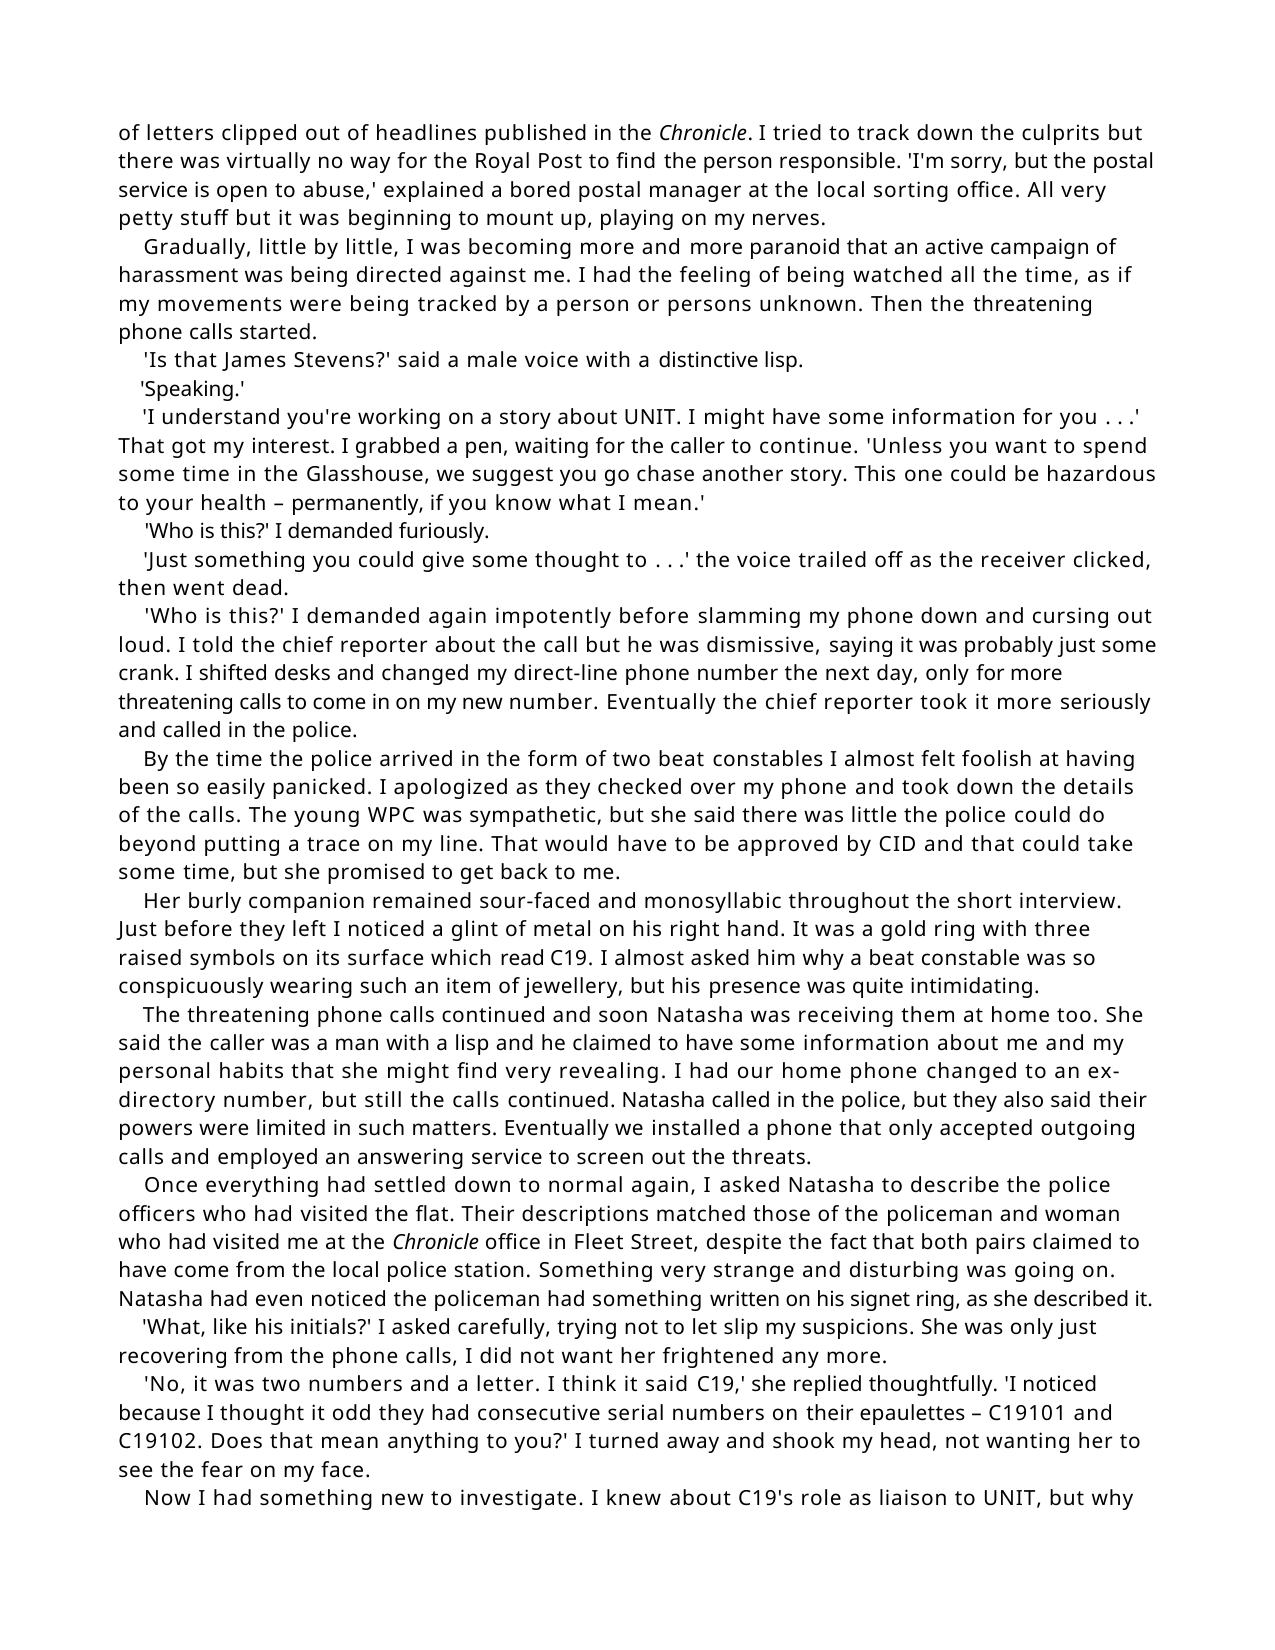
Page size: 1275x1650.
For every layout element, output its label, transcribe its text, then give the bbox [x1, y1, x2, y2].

text 'Who is this?' I demanded again impotently before slamming my phone down and cursing out loud. I told the chief reporter about the call but he was dismissive, saying it was probably just some crank. I shifted desks and changed my direct-line phone number the next day, only for more threatening calls to come in on my new number. Eventually the chief reporter took it more seriously and called in the police. [118, 602, 1157, 744]
text Once everything had settled down to normal again, I asked Natasha to describe the police officers who had visited the flat. Their descriptions matched those of the policeman and woman who had visited me at the Chronicle office in Fleet Street, despite the fact that both pairs claimed to have come from the local police station. Something very strange and disturbing was going on. Natasha had even noticed the policeman had something written on his signet ring, as she described it. [118, 1170, 1157, 1312]
text 'Is that James Stevens?' said a male voice with a distinctive lisp. [118, 346, 1157, 374]
text By the time the police arrived in the form of two beat constables I almost felt foolish at having been so easily panicked. I apologized as they checked over my phone and took down the details of the calls. The young WPC was sympathetic, but she said there was little the police could do beyond putting a trace on my line. That would have to be approved by CID and that could take some time, but she promised to get back to me. [118, 744, 1157, 886]
text Gradually, little by little, I was becoming more and more paranoid that an active campaign of harassment was being directed against me. I had the feeling of being watched all the time, as if my movements were being tracked by a person or persons unknown. Then the threatening phone calls started. [118, 232, 1157, 346]
text 'Who is this?' I demanded furiously. [118, 516, 1157, 545]
text Her burly companion remained sour-faced and monosyllabic throughout the short interview. Just before they left I noticed a glint of metal on his right hand. It was a gold ring with three raised symbols on its surface which read C19. I almost asked him why a beat constable was so conspicuously wearing such an item of jewellery, but his presence was quite intimidating. [118, 886, 1157, 1000]
text 'What, like his initials?' I asked carefully, trying not to let slip my suspicions. She was only just recovering from the phone calls, I did not want her frightened any more. [118, 1312, 1157, 1369]
text Now I had something new to investigate. I knew about C19's role as liaison to UNIT, but why [118, 1483, 1157, 1512]
text of letters clipped out of headlines published in the Chronicle. I tried to track down the culprits but there was virtually no way for the Royal Post to find the person responsible. 'I'm sorry, but the postal service is open to abuse,' explained a bored postal manager at the local sorting office. All very petty stuff but it was beginning to mount up, playing on my nerves. [118, 118, 1157, 232]
text 'I understand you're working on a story about UNIT. I might have some information for you . . .' That got my interest. I grabbed a pen, waiting for the caller to continue. 'Unless you want to spend some time in the Glasshouse, we suggest you go chase another story. This one could be hazardous to your health – permanently, if you know what I mean.' [118, 402, 1157, 516]
text 'Speaking.' [118, 374, 1157, 402]
text The threatening phone calls continued and soon Natasha was receiving them at home too. She said the caller was a man with a lisp and he claimed to have some information about me and my personal habits that she might find very revealing. I had our home phone changed to an ex-directory number, but still the calls continued. Natasha called in the police, but they also said their powers were limited in such matters. Eventually we installed a phone that only accepted outgoing calls and employed an answering service to screen out the threats. [118, 1000, 1157, 1170]
text 'Just something you could give some thought to . . .' the voice trailed off as the receiver clicked, then went dead. [118, 545, 1157, 602]
text 'No, it was two numbers and a letter. I think it said C19,' she replied thoughtfully. 'I noticed because I thought it odd they had consecutive serial numbers on their epaulettes – C19101 and C19102. Does that mean anything to you?' I turned away and shook my head, not wanting her to see the fear on my face. [118, 1369, 1157, 1483]
